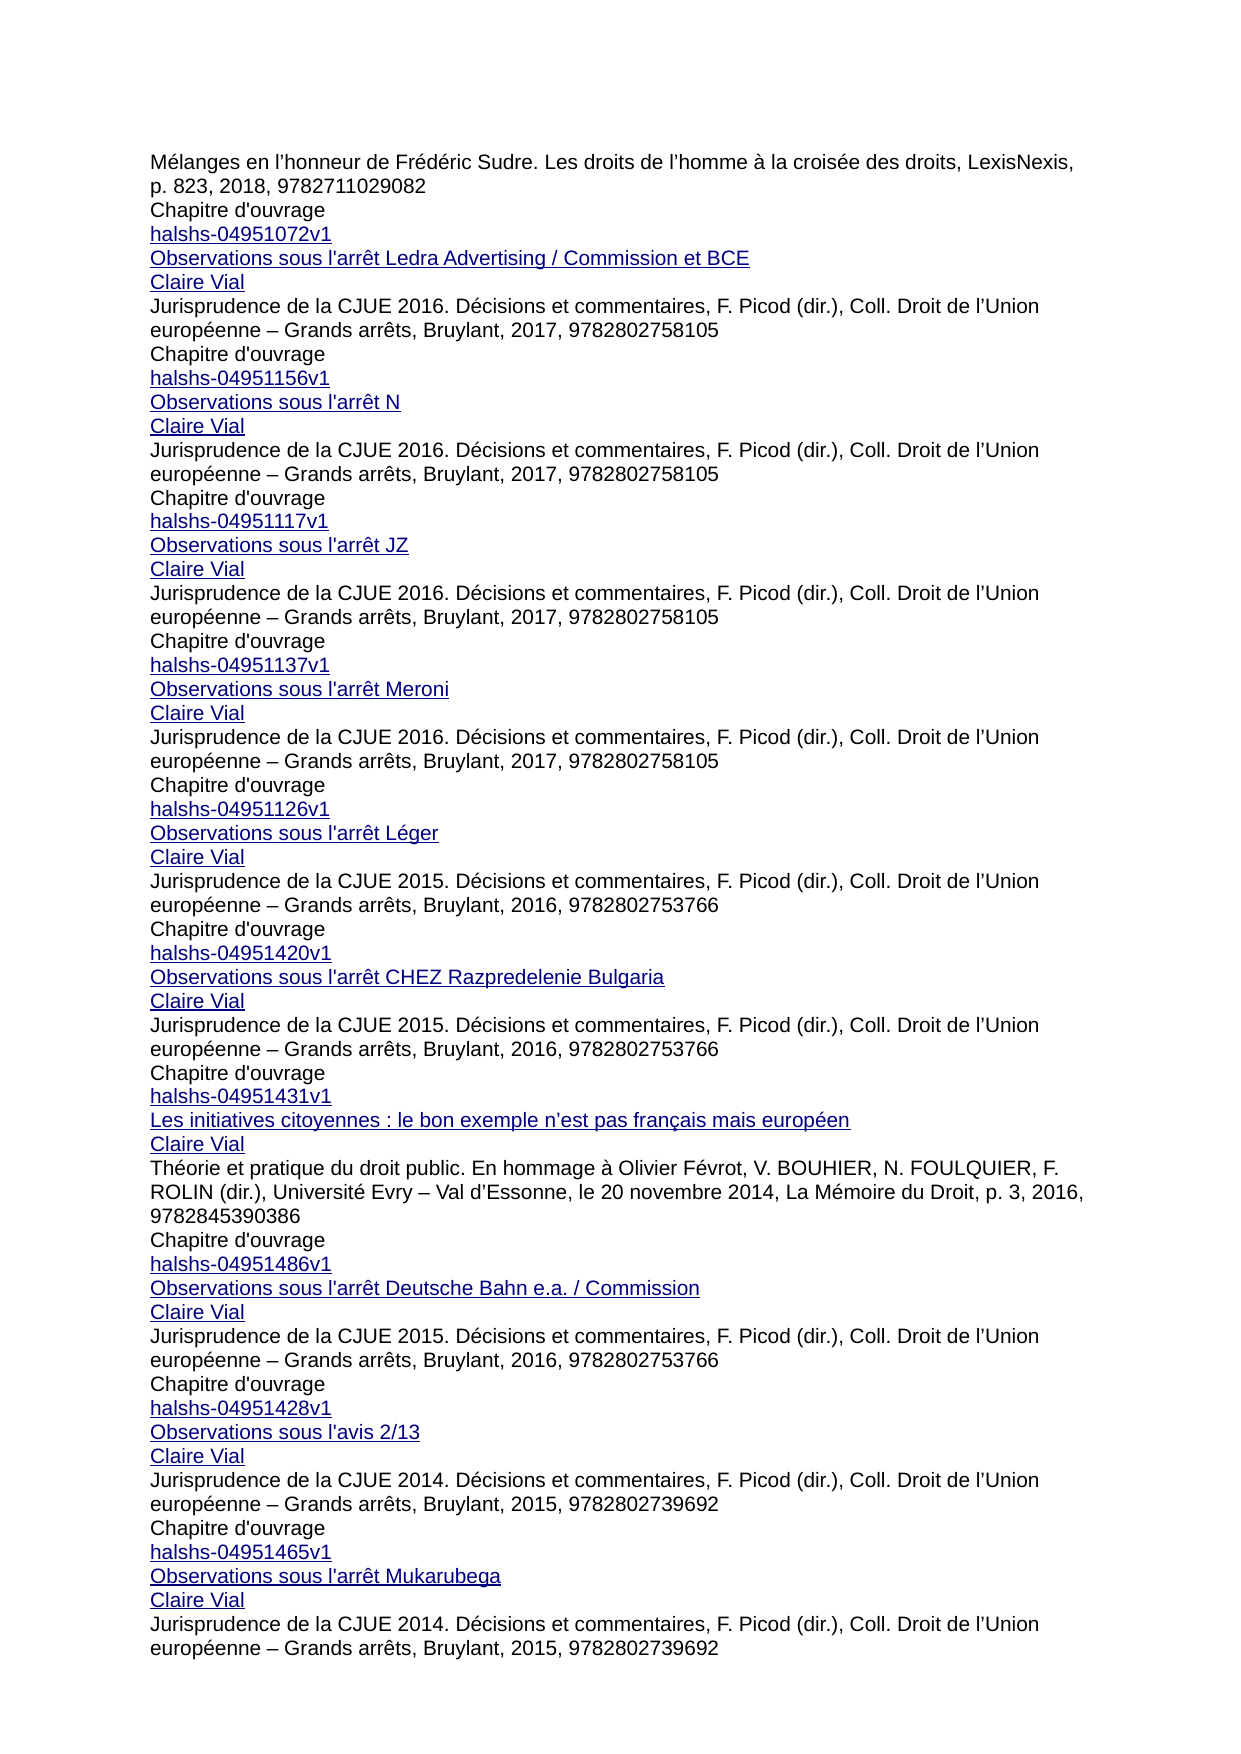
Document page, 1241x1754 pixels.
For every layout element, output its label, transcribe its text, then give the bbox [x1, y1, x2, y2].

table_cell Observations sous l'arrêt JZ Claire Vial Jurisprudence de la CJUE 2016. Décisions et commentaires, F. Picod (dir.), Coll. Droit de l’Union européenne – Grands arrêts, Bruylant, 2017, 9782802758105 Chapitre d'ouvrage halshs-04951137v1 [150, 533, 1090, 677]
table_cell Observations sous l'avis 2/13 Claire Vial Jurisprudence de la CJUE 2014. Décisions et commentaires, F. Picod (dir.), Coll. Droit de l’Union européenne – Grands arrêts, Bruylant, 2015, 9782802739692 Chapitre d'ouvrage halshs-04951465v1 [150, 1420, 1090, 1563]
table_cell Mélanges en l’honneur de Frédéric Sudre. Les droits de l’homme à la croisée des droits, LexisNexis, p. 823, 2018, 9782711029082 Chapitre d'ouvrage halshs-04951072v1 [150, 150, 1090, 246]
table_cell Observations sous l'arrêt Léger Claire Vial Jurisprudence de la CJUE 2015. Décisions et commentaires, F. Picod (dir.), Coll. Droit de l’Union européenne – Grands arrêts, Bruylant, 2016, 9782802753766 Chapitre d'ouvrage halshs-04951420v1 [150, 821, 1090, 964]
table_cell Observations sous l'arrêt Deutsche Bahn e.a. / Commission Claire Vial Jurisprudence de la CJUE 2015. Décisions et commentaires, F. Picod (dir.), Coll. Droit de l’Union européenne – Grands arrêts, Bruylant, 2016, 9782802753766 Chapitre d'ouvrage halshs-04951428v1 [150, 1276, 1090, 1420]
table_cell Observations sous l'arrêt Mukarubega Claire Vial Jurisprudence de la CJUE 2014. Décisions et commentaires, F. Picod (dir.), Coll. Droit de l’Union européenne – Grands arrêts, Bruylant, 2015, 9782802739692 [150, 1564, 1090, 1659]
table_cell Observations sous l'arrêt Ledra Advertising / Commission et BCE Claire Vial Jurisprudence de la CJUE 2016. Décisions et commentaires, F. Picod (dir.), Coll. Droit de l’Union européenne – Grands arrêts, Bruylant, 2017, 9782802758105 Chapitre d'ouvrage halshs-04951156v1 [150, 246, 1090, 389]
table_cell Observations sous l'arrêt N Claire Vial Jurisprudence de la CJUE 2016. Décisions et commentaires, F. Picod (dir.), Coll. Droit de l’Union européenne – Grands arrêts, Bruylant, 2017, 9782802758105 Chapitre d'ouvrage halshs-04951117v1 [150, 390, 1090, 533]
table_cell Les initiatives citoyennes : le bon exemple n’est pas français mais européen Claire Vial Théorie et pratique du droit public. En hommage à Olivier Févrot, V. BOUHIER, N. FOULQUIER, F. ROLIN (dir.), Université Evry – Val d’Essonne, le 20 novembre 2014, La Mémoire du Droit, p. 3, 2016, 9782845390386 Chapitre d'ouvrage halshs-04951486v1 [150, 1108, 1090, 1276]
table_cell Observations sous l'arrêt CHEZ Razpredelenie Bulgaria Claire Vial Jurisprudence de la CJUE 2015. Décisions et commentaires, F. Picod (dir.), Coll. Droit de l’Union européenne – Grands arrêts, Bruylant, 2016, 9782802753766 Chapitre d'ouvrage halshs-04951431v1 [150, 965, 1090, 1108]
table_cell Observations sous l'arrêt Meroni Claire Vial Jurisprudence de la CJUE 2016. Décisions et commentaires, F. Picod (dir.), Coll. Droit de l’Union européenne – Grands arrêts, Bruylant, 2017, 9782802758105 Chapitre d'ouvrage halshs-04951126v1 [150, 677, 1090, 821]
